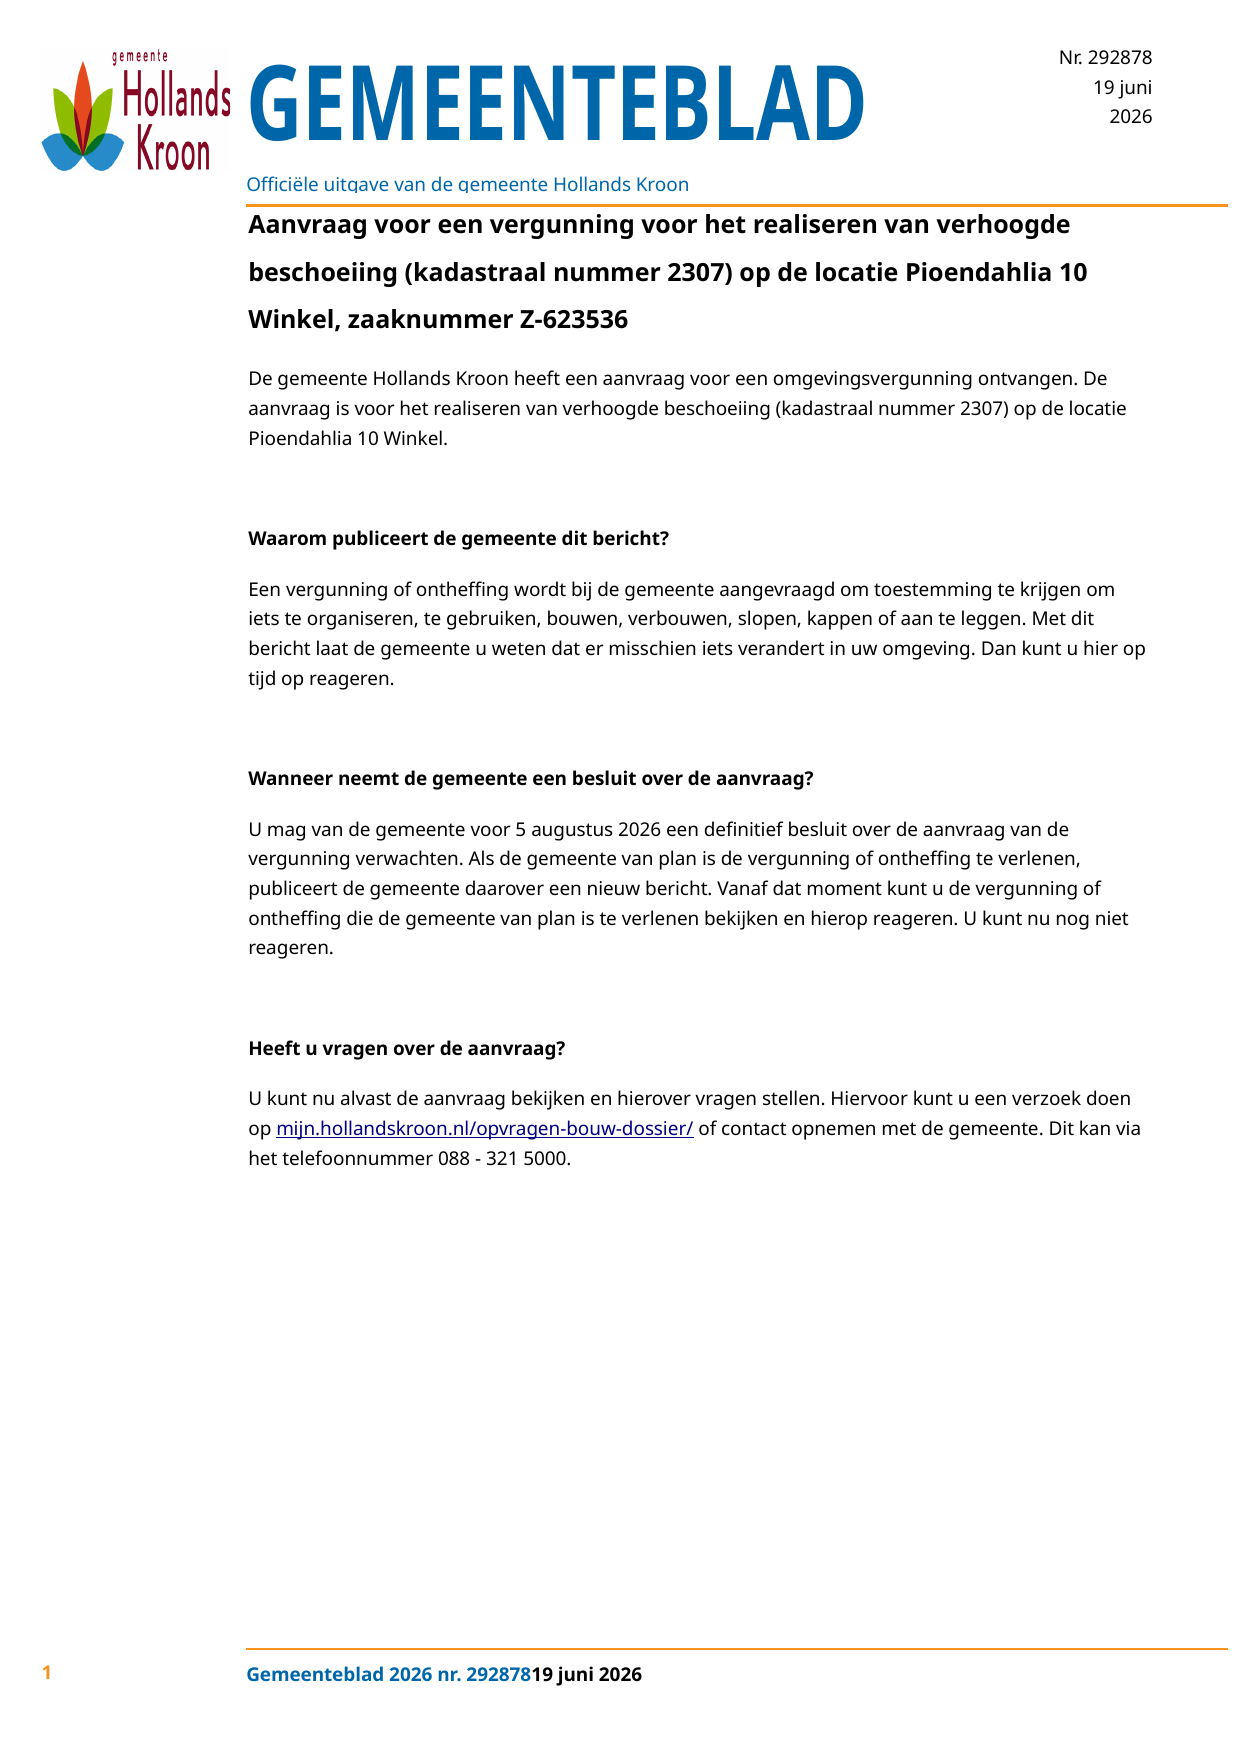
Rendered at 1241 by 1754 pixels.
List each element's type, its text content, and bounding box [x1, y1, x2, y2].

text De gemeente Hollands Kroon heeft een aanvraag voor een omgevingsvergunning ontvangen. De aanvraag is voor het realiseren van verhoogde beschoeiing (kadastraal nummer 2307) op de locatie Pioendahlia 10 Winkel. [248, 366, 1152, 450]
text U kunt nu alvast de aanvraag bekijken en hierover vragen stellen. Hiervoor kunt u een verzoek doen op mijn.hollandskroon.nl/opvragen-bouw-dossier/ of contact opnemen met de gemeente. Dit kan via het telefoonnummer 088 - 321 5000. [248, 1086, 1152, 1170]
text Aanvraag voor een vergunning voor het realiseren van verhoogde beschoeiing (kadastraal nummer 2307) op de locatie Pioendahlia 10 Winkel, zaaknummer Z-623536 [248, 207, 1152, 336]
text Wanneer neemt de gemeente een besluit over de aanvraag? [248, 766, 1152, 791]
text U mag van de gemeente voor 5 augustus 2026 een definitief besluit over de aanvraag van de vergunning verwachten. Als de gemeente van plan is de vergunning of ontheffing te verlenen, publiceert de gemeente daarover een nieuw bericht. Vanaf dat moment kunt u de vergunning of ontheffing die de gemeente van plan is te verlenen bekijken en hierop reageren. U kunt nu nog niet reageren. [248, 816, 1152, 960]
picture [41, 47, 231, 172]
text Heeft u vragen over de aanvraag? [248, 1035, 1152, 1061]
text Waarom publiceert de gemeente dit bericht? [248, 526, 1152, 551]
text Een vergunning of ontheffing wordt bij de gemeente aangevraagd om toestemming te krijgen om iets te organiseren, te gebruiken, bouwen, verbouwen, slopen, kappen of aan te leggen. Met dit bericht laat de gemeente u weten dat er misschien iets verandert in uw omgeving. Dan kunt u hier op tijd op reageren. [248, 576, 1152, 690]
